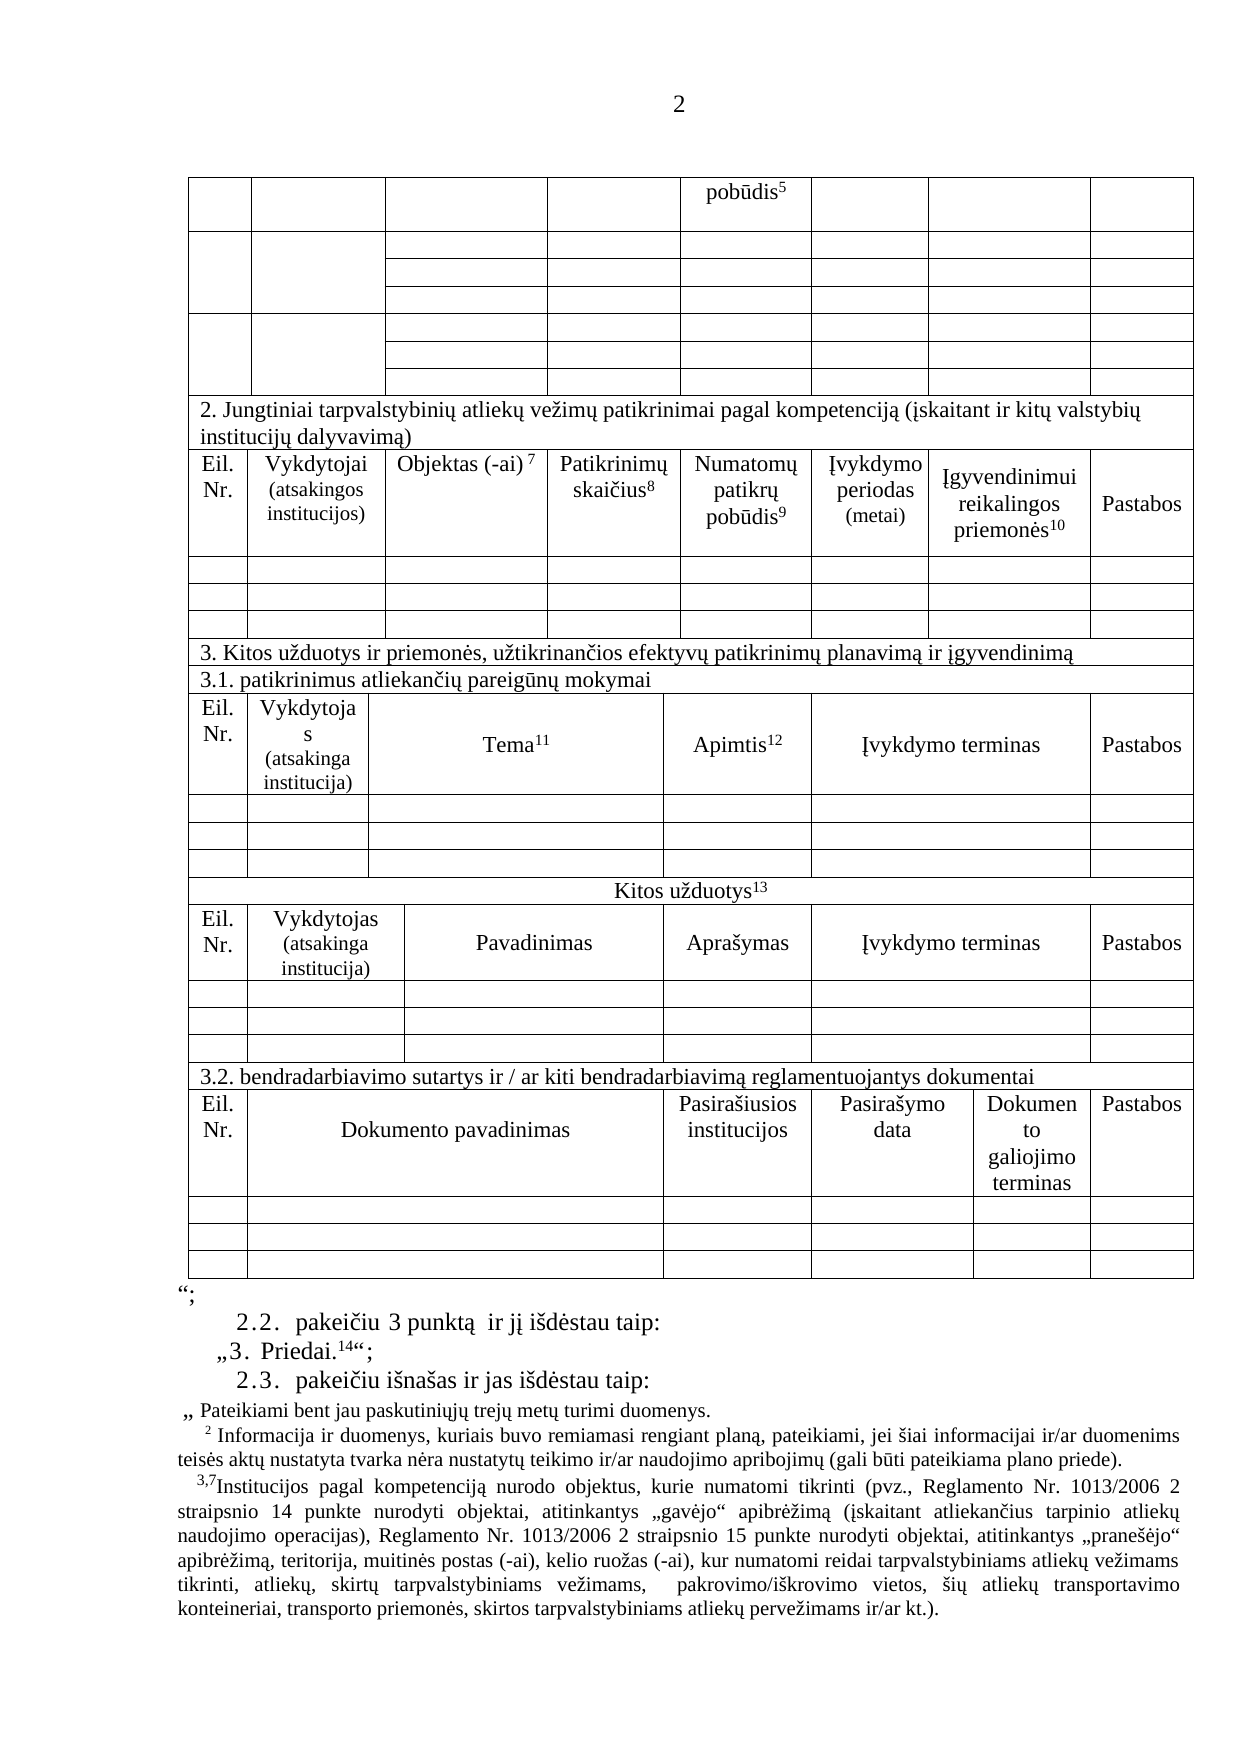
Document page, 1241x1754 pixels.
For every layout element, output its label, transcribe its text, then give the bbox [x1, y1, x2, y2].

table_cell [248, 795, 368, 822]
table_cell Įgyvendinimui reikalingos priemonės10 [929, 450, 1090, 556]
table_cell [1091, 795, 1193, 822]
table_cell [252, 232, 385, 313]
table_cell Pasirašiusios institucijos [664, 1090, 811, 1196]
table_cell [548, 342, 680, 368]
table_cell [812, 1197, 973, 1223]
table_cell [189, 981, 247, 1007]
table_cell [1091, 823, 1193, 849]
table_cell [812, 342, 928, 368]
table_cell [189, 314, 251, 395]
table_cell [681, 314, 811, 341]
table_cell Eil. Nr. [189, 694, 247, 794]
table_cell [664, 850, 811, 877]
table_cell [812, 314, 928, 341]
table_cell Pastabos [1091, 1090, 1193, 1196]
table_cell Įvykdymo periodas (metai) [812, 450, 928, 556]
table_cell [1091, 314, 1193, 341]
table_cell [248, 557, 385, 583]
table_cell [1091, 1197, 1193, 1223]
table_cell [929, 287, 1090, 313]
table_cell [812, 850, 1090, 877]
table_cell [369, 795, 663, 822]
table_cell [812, 232, 928, 258]
text “; [177, 1279, 1181, 1307]
table_cell Kitos užduotys13 [189, 878, 1193, 904]
table_cell [386, 611, 547, 638]
table_cell [248, 1197, 663, 1223]
table_cell [548, 314, 680, 341]
table_cell [681, 232, 811, 258]
table_cell [248, 584, 385, 610]
table_cell [248, 1224, 663, 1250]
table_cell Dokumento pavadinimas [248, 1090, 663, 1196]
table_cell [548, 369, 680, 395]
table_cell [812, 369, 928, 395]
table_cell Apimtis12 [664, 694, 811, 794]
table_cell [664, 1035, 811, 1062]
table_cell [189, 584, 247, 610]
table_cell [248, 611, 385, 638]
text 2.3. pakeičiu išnašas ir jas išdėstau taip: [236, 1365, 1181, 1394]
table_cell [681, 259, 811, 286]
table_cell [1091, 1251, 1193, 1278]
table_cell [812, 1251, 973, 1278]
table_cell [1091, 178, 1193, 231]
table_cell [189, 1251, 247, 1278]
table_cell [248, 981, 404, 1007]
table_cell [1091, 1224, 1193, 1250]
table_cell [189, 611, 247, 638]
text „ Pateikiami bent jau paskutiniųjų trejų metų turimi duomenys. [177, 1394, 1181, 1422]
table_cell Eil. Nr. [189, 1090, 247, 1196]
table_cell [1091, 232, 1193, 258]
table_cell [664, 1008, 811, 1034]
table_cell [386, 287, 547, 313]
table_cell [681, 557, 811, 583]
table_cell [681, 611, 811, 638]
table_cell [664, 981, 811, 1007]
table_cell [1091, 557, 1193, 583]
table_cell [405, 1035, 663, 1062]
text 2.2. pakeičiu 3 punktą ir jį išdėstau taip: [236, 1307, 1181, 1336]
table_cell [189, 1008, 247, 1034]
table_cell Pasirašymo data [812, 1090, 973, 1196]
table_cell [405, 981, 663, 1007]
table_cell [386, 259, 547, 286]
table_cell [1091, 369, 1193, 395]
table_cell [248, 1251, 663, 1278]
table_cell 3.1. patikrinimus atliekančių pareigūnų mokymai [189, 666, 1193, 692]
table_cell [248, 1008, 404, 1034]
table_cell [548, 287, 680, 313]
table_cell 2. Jungtiniai tarpvalstybinių atliekų vežimų patikrinimai pagal kompetenciją (įskaitant ir kitų valstybių institucijų dalyvavimą) [189, 396, 1193, 449]
table_cell Tema11 [369, 694, 663, 794]
table_cell [1091, 850, 1193, 877]
table_cell [369, 850, 663, 877]
table_cell [1091, 287, 1193, 313]
table_cell [929, 259, 1090, 286]
table_cell [812, 981, 1090, 1007]
table_cell Objektas (-ai) 7 [386, 450, 547, 556]
table_cell Dokumento galiojimo terminas [974, 1090, 1090, 1196]
table_cell [548, 611, 680, 638]
table_cell [664, 1197, 811, 1223]
table_cell [664, 1251, 811, 1278]
table_cell [189, 823, 247, 849]
table_cell [548, 259, 680, 286]
table_cell [681, 369, 811, 395]
table_cell [1091, 342, 1193, 368]
table_cell Pastabos [1091, 450, 1193, 556]
text 2 Informacija ir duomenys, kuriais buvo remiamasi rengiant planą, pateikiami, jei šiai informacijai ir/ar duomenims teisės aktų nustatyta tvarka nėra nustatytų teikimo ir/ar naudojimo apribojimų (gali būti pateikiama plano priede). [177, 1422, 1181, 1471]
table_cell [974, 1251, 1090, 1278]
table_cell [681, 584, 811, 610]
table_cell Įvykdymo terminas [812, 905, 1090, 979]
table_cell [189, 557, 247, 583]
table_cell [929, 369, 1090, 395]
table_cell Eil. Nr. [189, 905, 247, 979]
table_cell [548, 584, 680, 610]
table_cell [929, 314, 1090, 341]
table_cell Pastabos [1091, 905, 1193, 979]
table_cell Numatomų patikrų pobūdis9 [681, 450, 811, 556]
table_cell [664, 1224, 811, 1250]
table_cell [1091, 1008, 1193, 1034]
table_cell [189, 1224, 247, 1250]
table_cell [369, 823, 663, 849]
table_cell [189, 795, 247, 822]
table_cell [812, 823, 1090, 849]
table_cell [974, 1224, 1090, 1250]
table_cell [664, 823, 811, 849]
table_cell [386, 369, 547, 395]
table_cell [812, 1008, 1090, 1034]
table_cell [1091, 1035, 1193, 1062]
table_cell Vykdytojas (atsakinga institucija) [248, 694, 368, 794]
table_cell [189, 232, 251, 313]
table_cell [812, 259, 928, 286]
table_cell [681, 287, 811, 313]
table_cell [405, 1008, 663, 1034]
table_cell [929, 611, 1090, 638]
table_cell [1091, 611, 1193, 638]
table_cell Įvykdymo terminas [812, 694, 1090, 794]
table_cell Eil. Nr. [189, 450, 247, 556]
table_cell [386, 314, 547, 341]
table_cell [189, 178, 251, 231]
table_cell Pastabos [1091, 694, 1193, 794]
table_cell [812, 557, 928, 583]
text 3,7Institucijos pagal kompetenciją nurodo objektus, kurie numatomi tikrinti (pvz., Reglamento Nr. 1013/2006 2 straipsnio 14 punkte nurodyti objektai, atitinkantys „gavėjo“ apibrėžimą (įskaitant atliekančius tarpinio atliekų naudojimo operacijas), Reglamento Nr. 1013/2006 2 straipsnio 15 punkte nurodyti objektai, atitinkantys „pranešėjo“ apibrėžimą, teritorija, muitinės postas (-ai), kelio ruožas (-ai), kur numatomi reidai tarpvalstybiniams atliekų vežimams tikrinti, atliekų, skirtų tarpvalstybiniams vežimams, pakrovimo/iškrovimo vietos, šių atliekų transportavimo konteineriai, transporto priemonės, skirtos tarpvalstybiniams atliekų pervežimams ir/ar kt.). [177, 1471, 1181, 1620]
table_cell [681, 342, 811, 368]
table_cell Vykdytojai (atsakingos institucijos) [248, 450, 385, 556]
table_cell [974, 1197, 1090, 1223]
table_cell [929, 178, 1090, 231]
table_cell [252, 314, 385, 395]
table_cell 3.2. bendradarbiavimo sutartys ir / ar kiti bendradarbiavimą reglamentuojantys dokumentai [189, 1063, 1193, 1089]
table_cell Aprašymas [664, 905, 811, 979]
table_cell pobūdis5 [681, 178, 811, 231]
table_cell [252, 178, 385, 231]
table_cell [248, 850, 368, 877]
table_cell [189, 1035, 247, 1062]
table_cell Pavadinimas [405, 905, 663, 979]
table_cell [812, 1035, 1090, 1062]
table_cell [386, 342, 547, 368]
table_cell [548, 232, 680, 258]
table_cell Patikrinimų skaičius8 [548, 450, 680, 556]
table_cell [248, 823, 368, 849]
table_cell [248, 1035, 404, 1062]
table_cell [548, 178, 680, 231]
table_cell [386, 557, 547, 583]
table_cell [664, 795, 811, 822]
table_cell [386, 232, 547, 258]
table_cell Vykdytojas (atsakinga institucija) [248, 905, 404, 979]
table_cell [812, 611, 928, 638]
table_cell [548, 557, 680, 583]
table_cell [189, 850, 247, 877]
table_cell [812, 584, 928, 610]
table_cell [386, 584, 547, 610]
table_cell [929, 342, 1090, 368]
table_cell [812, 1224, 973, 1250]
table_cell [812, 287, 928, 313]
table_cell [929, 232, 1090, 258]
table_cell [929, 557, 1090, 583]
table_cell [189, 1197, 247, 1223]
table_cell [1091, 584, 1193, 610]
table_cell [812, 178, 928, 231]
table_cell 3. Kitos užduotys ir priemonės, užtikrinančios efektyvų patikrinimų planavimą ir įgyvendinimą [189, 639, 1193, 665]
table_cell [1091, 981, 1193, 1007]
text „3. Priedai.14“; [177, 1336, 1181, 1365]
table_cell [812, 795, 1090, 822]
table_cell [929, 584, 1090, 610]
table_cell [386, 178, 547, 231]
table_cell [1091, 259, 1193, 286]
